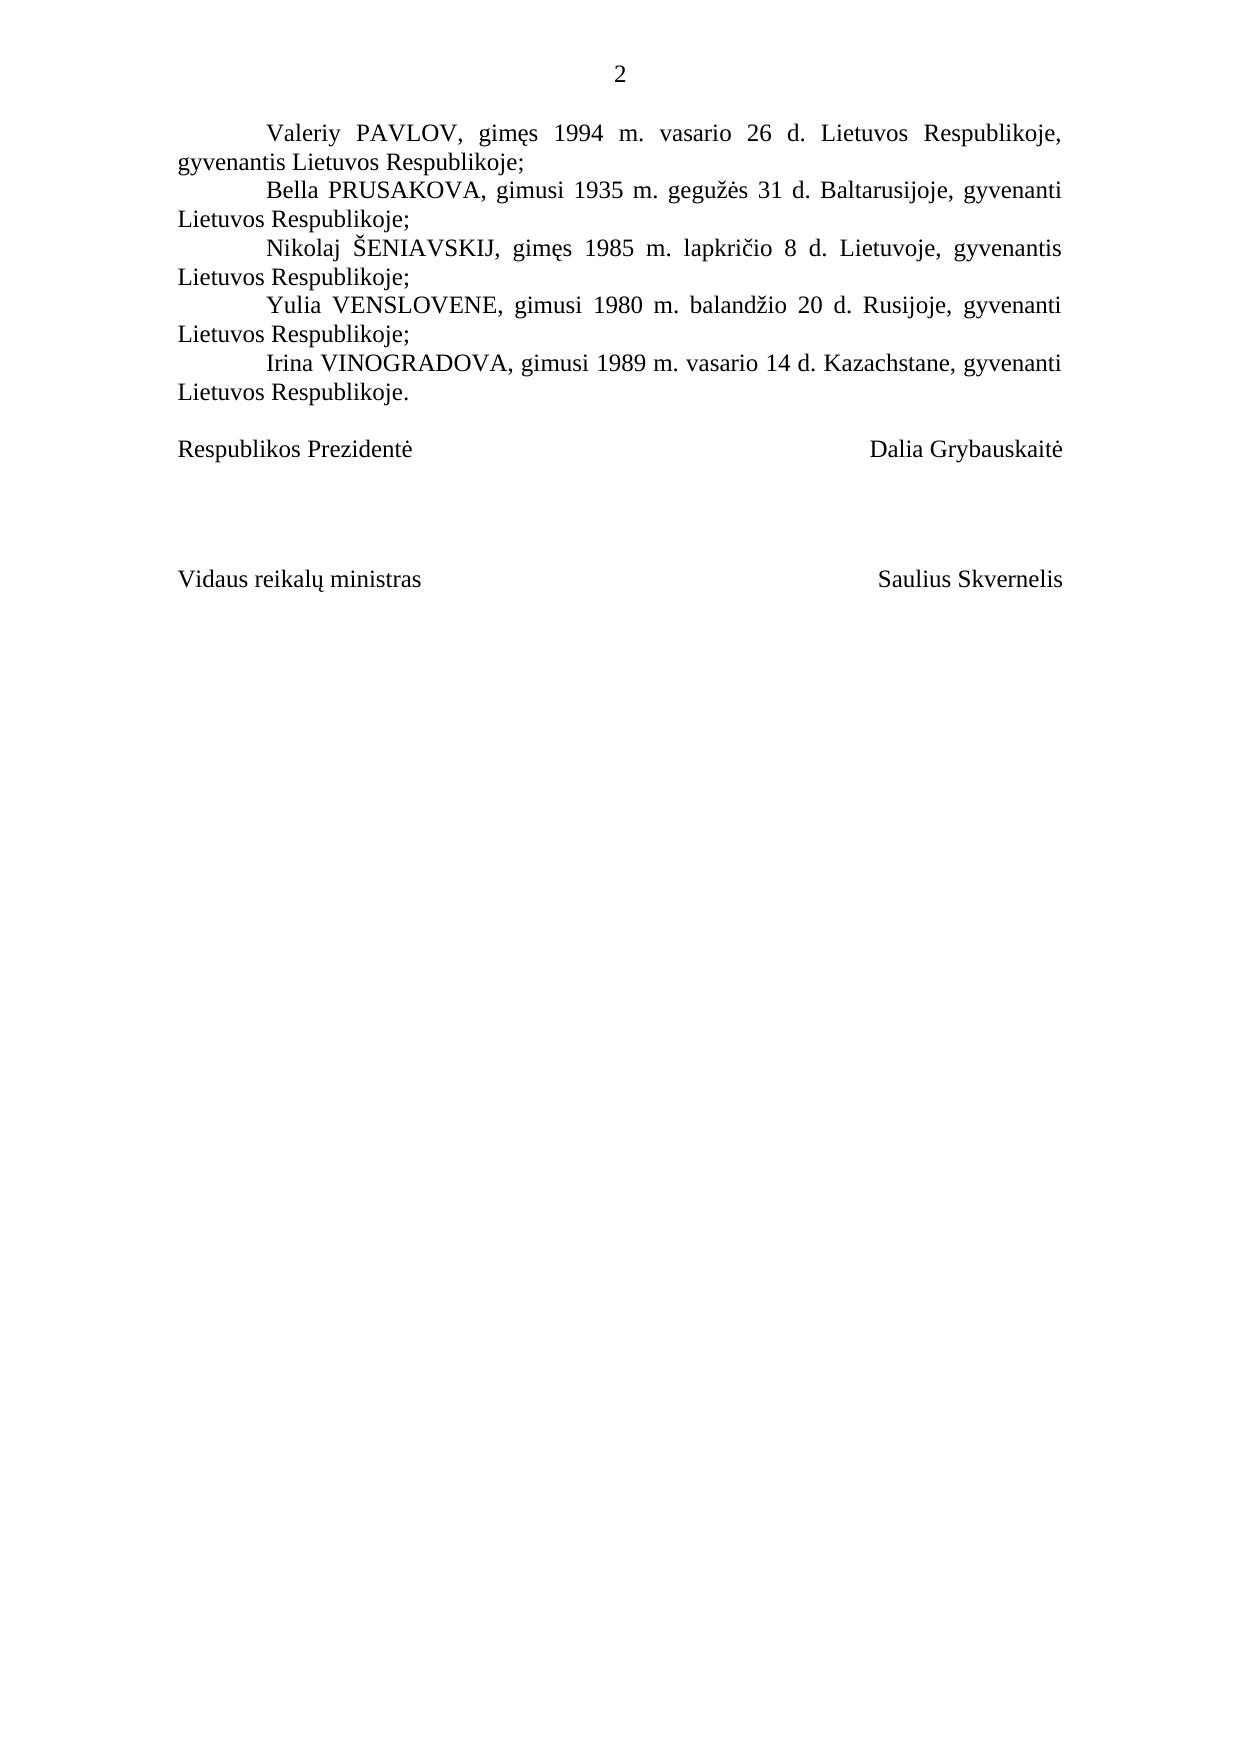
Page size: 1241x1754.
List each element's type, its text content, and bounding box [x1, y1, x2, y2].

text Valeriy PAVLOV, gimęs 1994 m. vasario 26 d. Lietuvos Respublikoje, gyvenantis Lietuvos Respublikoje; [177, 118, 1063, 176]
text Respublikos Prezidentė Dalia Grybauskaitė [177, 434, 1063, 463]
text Yulia VENSLOVENE, gimusi 1980 m. balandžio 20 d. Rusijoje, gyvenanti Lietuvos Respublikoje; [177, 291, 1063, 348]
text Nikolaj ŠENIAVSKIJ, gimęs 1985 m. lapkričio 8 d. Lietuvoje, gyvenantis Lietuvos Respublikoje; [177, 233, 1063, 291]
text Irina VINOGRADOVA, gimusi 1989 m. vasario 14 d. Kazachstane, gyvenanti Lietuvos Respublikoje. [177, 348, 1063, 406]
text Bella PRUSAKOVA, gimusi 1935 m. gegužės 31 d. Baltarusijoje, gyvenanti Lietuvos Respublikoje; [177, 176, 1063, 233]
text Vidaus reikalų ministras Saulius Skvernelis [177, 564, 1063, 592]
